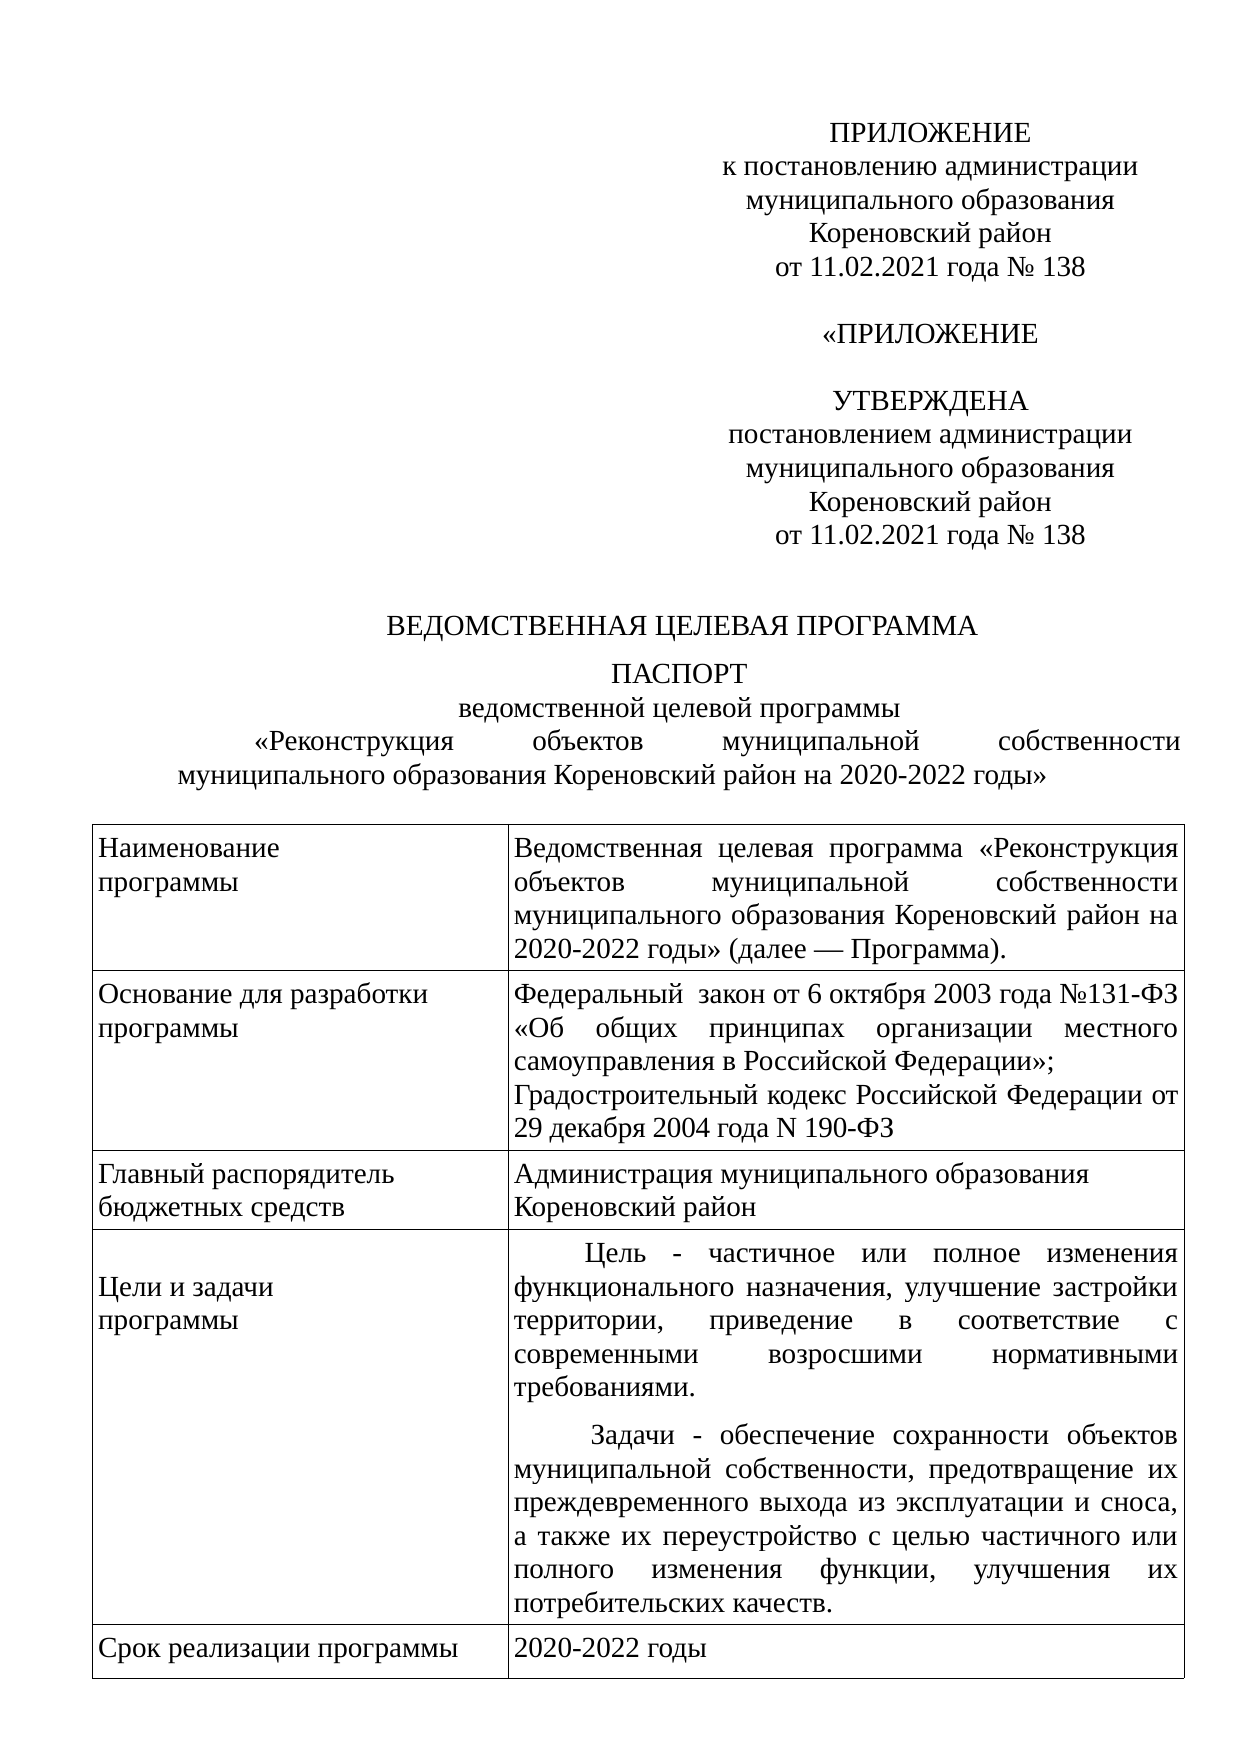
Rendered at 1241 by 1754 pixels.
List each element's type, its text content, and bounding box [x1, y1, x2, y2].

text к постановлению администрации [679, 148, 1181, 182]
text ПРИЛОЖЕНИЕ [679, 115, 1181, 148]
text ПАСПОРТ [177, 656, 1181, 690]
table_cell 2020-2022 годы [509, 1625, 1184, 1677]
table_cell Основание для разработки программы [93, 971, 508, 1150]
text Кореновский район [679, 215, 1181, 249]
text постановлением администрации муниципального образования Кореновский район [679, 417, 1181, 517]
text ведомственной целевой программы [177, 690, 1181, 723]
table_cell Цель - частичное или полное изменения функционального назначения, улучшение застройки территории, приведение в соответствие с современными возросшими нормативными требованиями. Задачи - обеспечение сохранности объектов муниципальной собственности, предотвращение их преждевременного выхода из эксплуатации и сноса, а также их переустройство с целью частичного или полного изменения функции, улучшения их потребительских качеств. [509, 1230, 1184, 1624]
text «ПРИЛОЖЕНИЕ [679, 316, 1181, 349]
table_header Наименование программы [93, 825, 508, 970]
text «Реконструкция объектов муниципальной собственности муниципального образования Кореновский район на 2020-2022 годы» [177, 723, 1181, 790]
table_cell Федеральный закон от 6 октября 2003 года №131-ФЗ «Об общих принципах организации местного самоуправления в Российской Федерации»; Градостроительный кодекс Российской Федерации от 29 декабря 2004 года N 190-ФЗ [509, 971, 1184, 1150]
text от 11.02.2021 года № 138 [679, 517, 1181, 551]
table_cell Администрация муниципального образования Кореновский район [509, 1151, 1184, 1229]
text УТВЕРЖДЕНА [679, 383, 1181, 417]
text от 11.02.2021 года № 138 [679, 249, 1181, 282]
table_cell Цели и задачи программы [93, 1230, 508, 1624]
table_header Ведомственная целевая программа «Реконструкция объектов муниципальной собственности муниципального образования Кореновский район на 2020-2022 годы» (далее — Программа). [509, 825, 1184, 970]
table_cell Главный распорядитель бюджетных средств [93, 1151, 508, 1229]
table_cell Срок реализации программы [93, 1625, 508, 1677]
text муниципального образования [679, 182, 1181, 215]
text ВЕДОМСТВЕННАЯ ЦЕЛЕВАЯ ПРОГРАММА [177, 608, 1181, 642]
